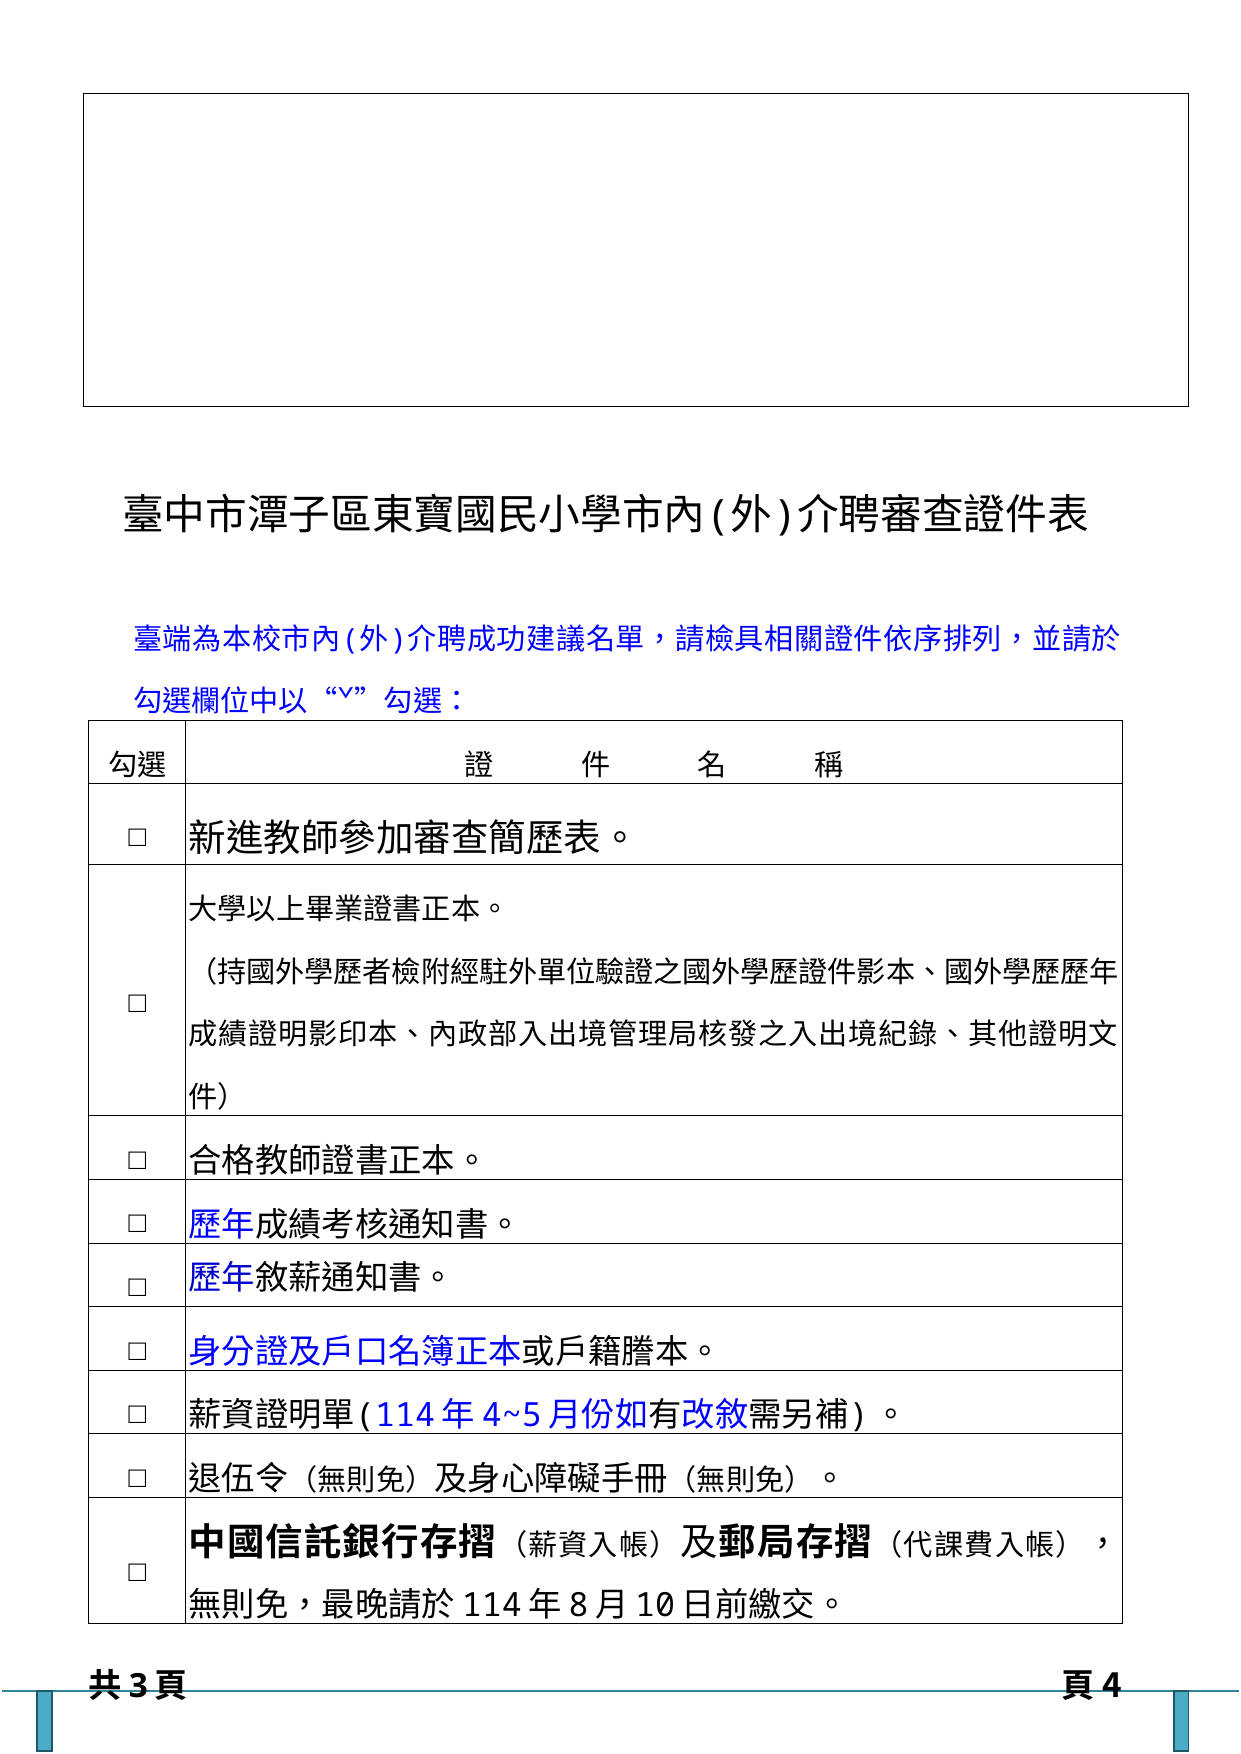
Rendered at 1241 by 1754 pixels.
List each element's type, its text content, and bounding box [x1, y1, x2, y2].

table_cell □ [89, 1307, 185, 1369]
table_cell 大學以上畢業證書正本。 （持國外學歷者檢附經駐外單位驗證之國外學歷證件影本、國外學歷歷年成績證明影印本、內政部入出境管理局核發之入出境紀錄、其他證明文件） [186, 865, 1122, 1115]
table_cell □ [89, 784, 185, 864]
table_cell 新進教師參加審查簡歷表。 [186, 784, 1122, 864]
text 臺中市潭子區東寶國民小學市內(外)介聘審查證件表 [89, 470, 1122, 532]
table_cell □ [89, 1116, 185, 1179]
table_cell □ [89, 1434, 185, 1497]
text 臺端為本校市內(外)介聘成功建議名單，請檢具相關證件依序排列，並請於勾選欄位中以“ˇ”勾選： [133, 595, 1122, 720]
table_cell □ [89, 1371, 185, 1433]
table_cell [84, 94, 1188, 406]
table_cell □ [89, 865, 185, 1115]
table_cell 身分證及戶口名簿正本或戶籍謄本。 [186, 1307, 1122, 1369]
table_cell 歷年成績考核通知書。 [186, 1180, 1122, 1242]
table_cell □ [89, 1498, 185, 1623]
table_header 勾選 [89, 721, 185, 783]
table_cell □ [89, 1180, 185, 1242]
table_cell □ [89, 1244, 185, 1306]
table_cell 歷年敘薪通知書。 [186, 1244, 1122, 1306]
table_cell 薪資證明單(114年4~5月份如有改敘需另補) 。 [186, 1371, 1122, 1433]
table_cell 退伍令（無則免）及身心障礙手冊（無則免）。 [186, 1434, 1122, 1497]
table_header 證 件 名 稱 [186, 721, 1122, 783]
table_cell 合格教師證書正本。 [186, 1116, 1122, 1179]
table_cell 中國信託銀行存摺（薪資入帳）及郵局存摺（代課費入帳），無則免，最晚請於114年8月10日前繳交。 [186, 1498, 1122, 1623]
